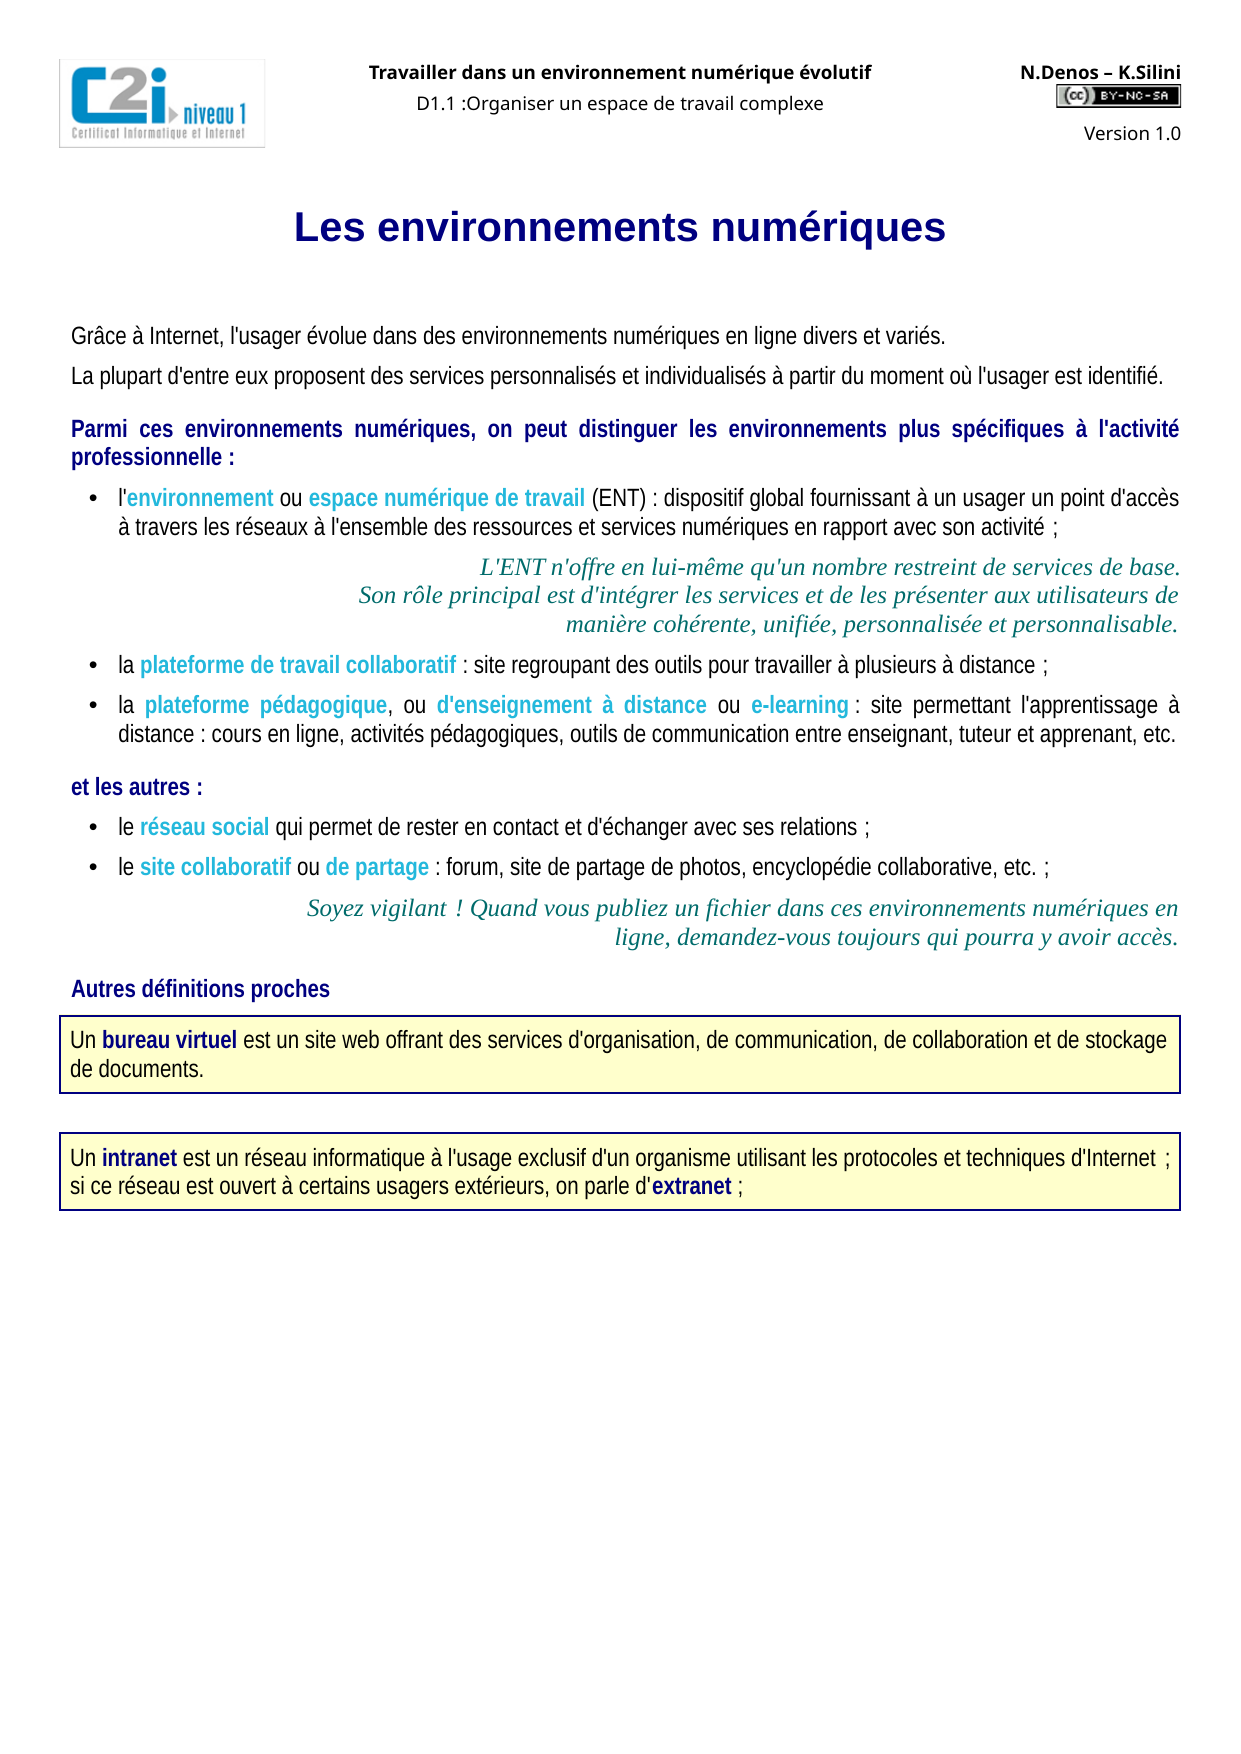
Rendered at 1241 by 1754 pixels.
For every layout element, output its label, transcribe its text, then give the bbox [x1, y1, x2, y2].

text La plupart d'entre eux proposent des services personnalisés et individualisés à partir du moment où l'usager est identifié. [71, 361, 1181, 390]
list la plateforme pédagogique, ou d'enseignement à distance ou e-learning : site permettant l'apprentissage à distance : cours en ligne, activités pédagogiques, outils de communication entre enseignant, tuteur et apprenant, etc. [88, 690, 1181, 748]
list l'environnement ou espace numérique de travail (ENT) : dispositif global fournissant à un usager un point d'accès à travers les réseaux à l'ensemble des ressources et services numériques en rapport avec son activité ; [88, 483, 1181, 540]
text Autres définitions proches [71, 974, 1181, 1003]
text L'ENT n'offre en lui-même qu'un nombre restreint de services de base. Son rôle principal est d'intégrer les services et de les présenter aux utilisateurs de manière cohérente, unifiée, personnalisée et personnalisable. [295, 552, 1181, 638]
list la plateforme de travail collaboratif : site regroupant des outils pour travailler à plusieurs à distance ; [88, 650, 1181, 679]
list le réseau social qui permet de rester en contact et d'échanger avec ses relations ; [88, 812, 1181, 841]
subtitle Les environnements numériques [59, 202, 1181, 250]
text Un intranet est un réseau informatique à l'usage exclusif d'un organisme utilisant les protocoles et techniques d'Internet ; si ce réseau est ouvert à certains usagers extérieurs, on parle d'extranet ; [61, 1134, 1179, 1209]
text et les autres : [71, 771, 1181, 800]
picture [1056, 84, 1182, 108]
text Parmi ces environnements numériques, on peut distinguer les environnements plus spécifiques à l'activité professionnelle : [71, 414, 1181, 471]
text Un bureau virtuel est un site web offrant des services d'organisation, de communication, de collaboration et de stockage de documents. [61, 1017, 1179, 1092]
text Grâce à Internet, l'usager évolue dans des environnements numériques en ligne divers et variés. [71, 321, 1181, 349]
text Soyez vigilant ! Quand vous publiez un fichier dans ces environnements numériques en ligne, demandez-vous toujours qui pourra y avoir accès. [295, 893, 1181, 950]
picture [59, 59, 266, 148]
list le site collaboratif ou de partage : forum, site de partage de photos, encyclopédie collaborative, etc. ; [88, 852, 1181, 881]
